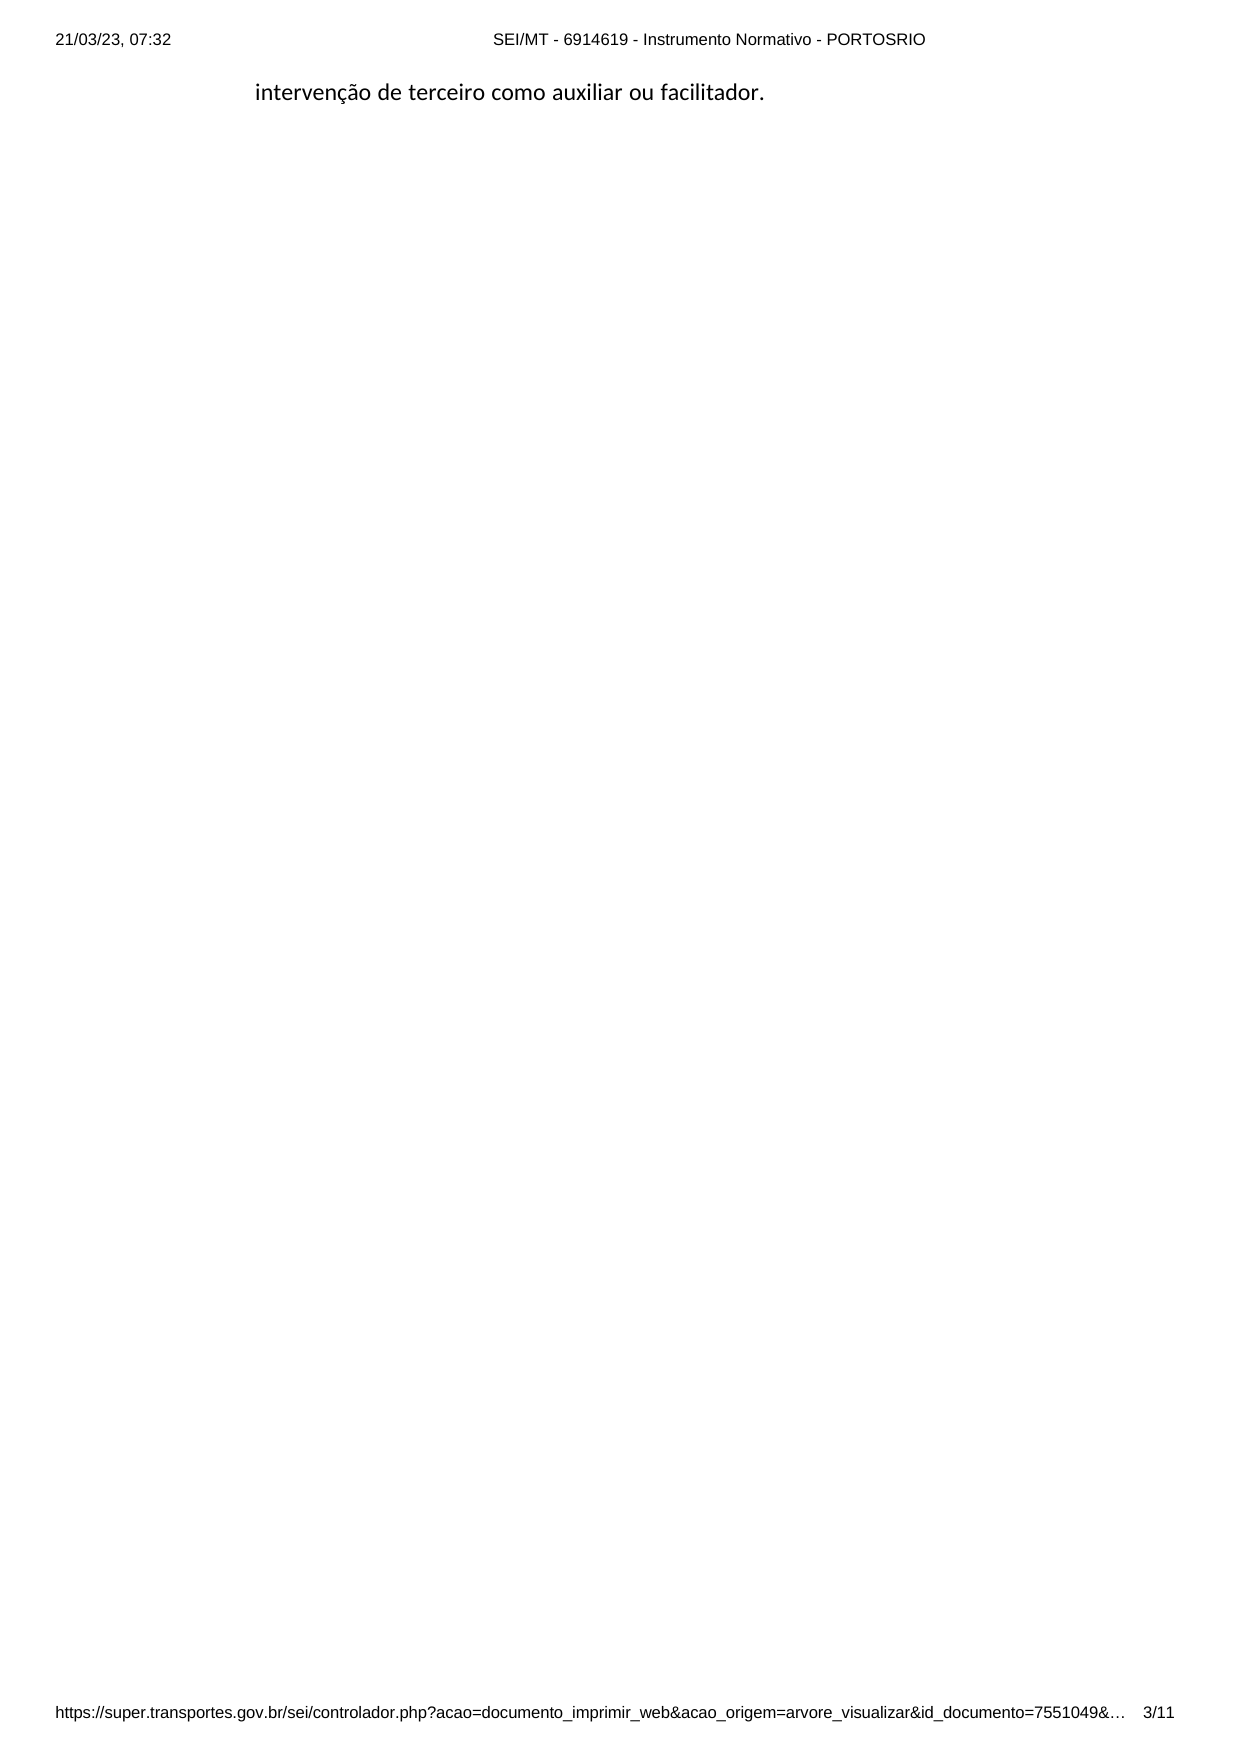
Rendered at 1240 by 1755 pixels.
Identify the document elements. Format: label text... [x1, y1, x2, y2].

list intervenção de terceiro como auxiliar ou facilitador. [236, 77, 1157, 106]
